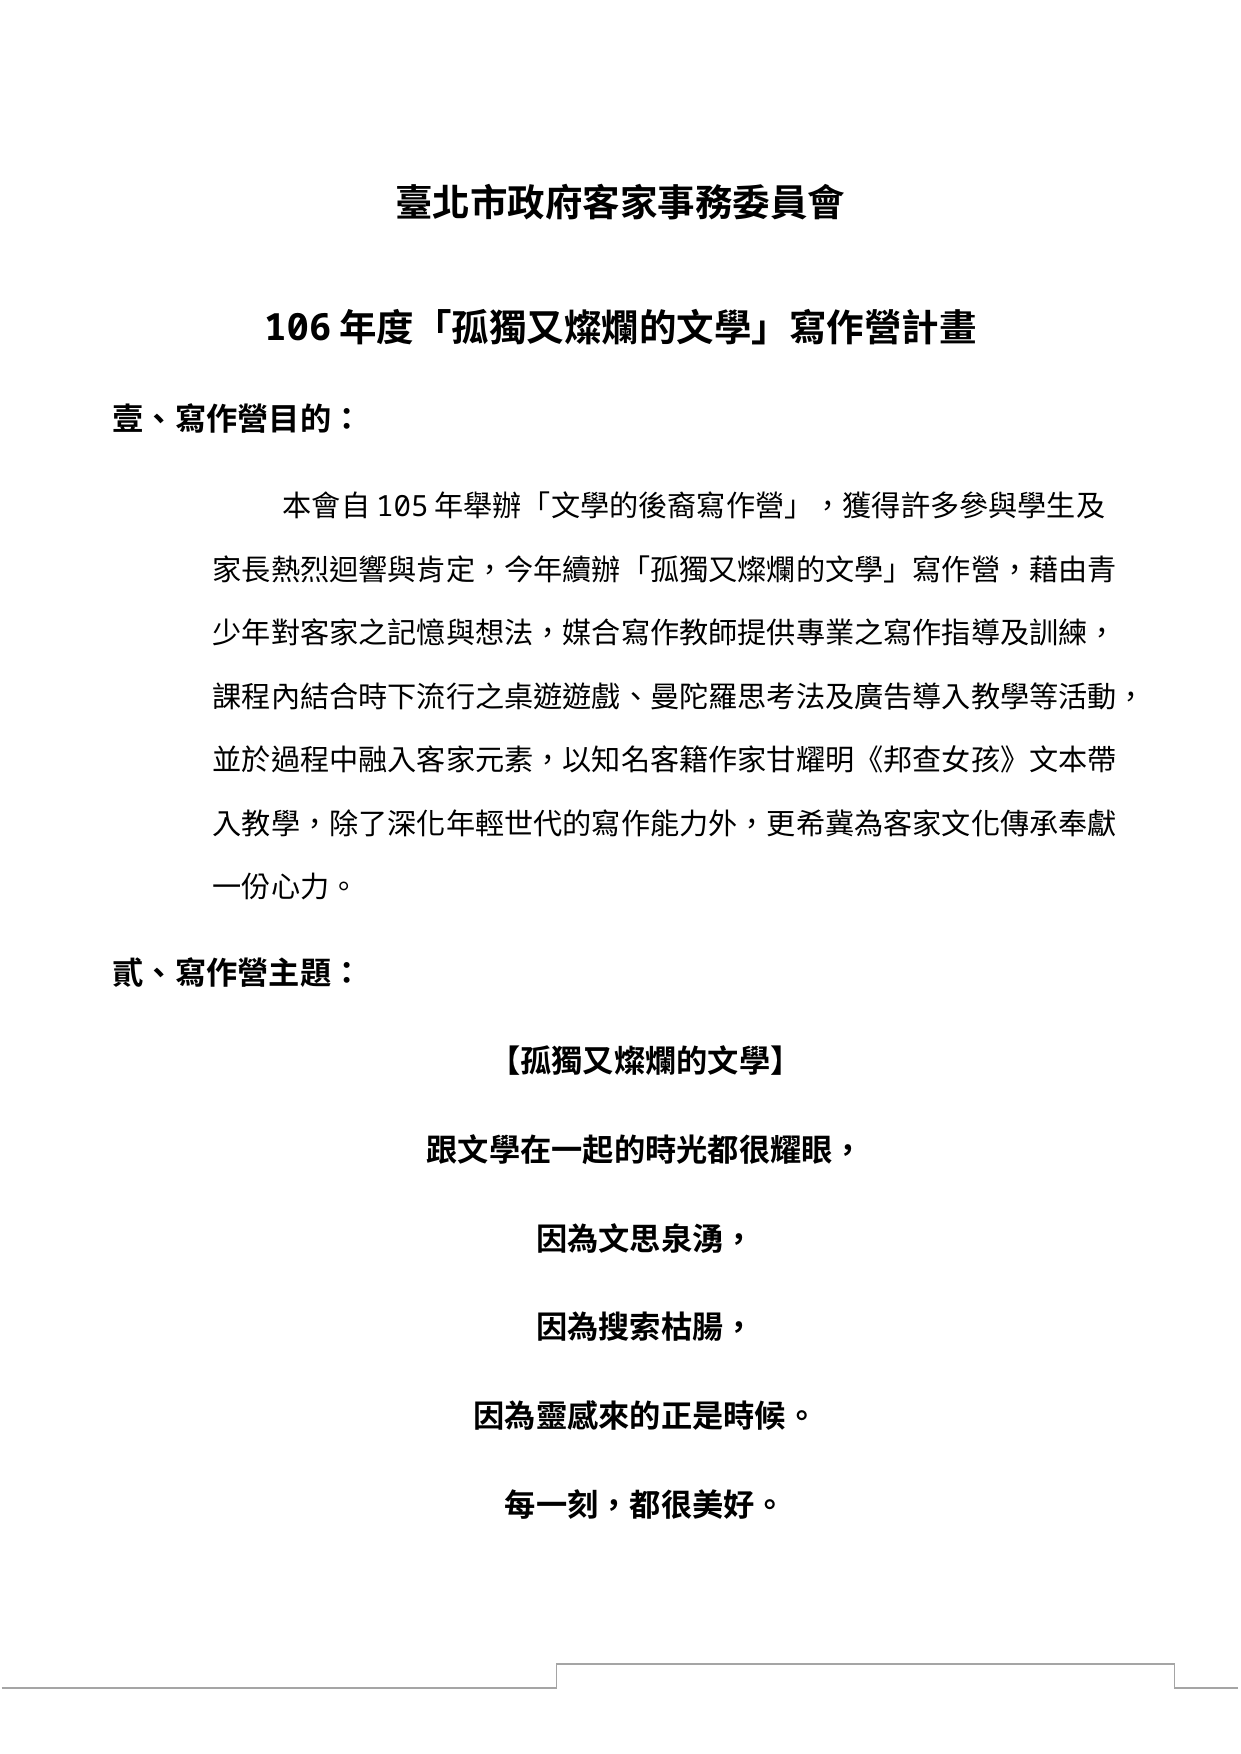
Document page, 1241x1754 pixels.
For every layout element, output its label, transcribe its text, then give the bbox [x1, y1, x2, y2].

text 臺北市政府客家事務委員會 [112, 159, 1128, 221]
text 【孤獨又燦爛的文學】 [162, 1037, 1128, 1082]
text 每一刻，都很美好。 [162, 1480, 1128, 1525]
text 跟文學在一起的時光都很耀眼， [162, 1125, 1128, 1170]
list 寫作營目的： [112, 394, 1128, 439]
text 因為文思泉湧， [162, 1214, 1128, 1259]
list 寫作營主題： [112, 948, 1128, 993]
text 106年度「孤獨又燦爛的文學」寫作營計畫 [112, 284, 1128, 346]
text 本會自105年舉辦「文學的後裔寫作營」，獲得許多參與學生及家長熱烈迴響與肯定，今年續辦「孤獨又燦爛的文學」寫作營，藉由青少年對客家之記憶與想法，媒合寫作教師提供專業之寫作指導及訓練，課程內結合時下流行之桌遊遊戲、曼陀羅思考法及廣告導入教學等活動，並於過程中融入客家元素，以知名客籍作家甘耀明《邦查女孩》文本帶入教學，除了深化年輕世代的寫作能力外，更希冀為客家文化傳承奉獻一份心力。 [212, 483, 1128, 906]
text 因為靈感來的正是時候。 [162, 1391, 1128, 1436]
text 因為搜索枯腸， [162, 1302, 1128, 1348]
